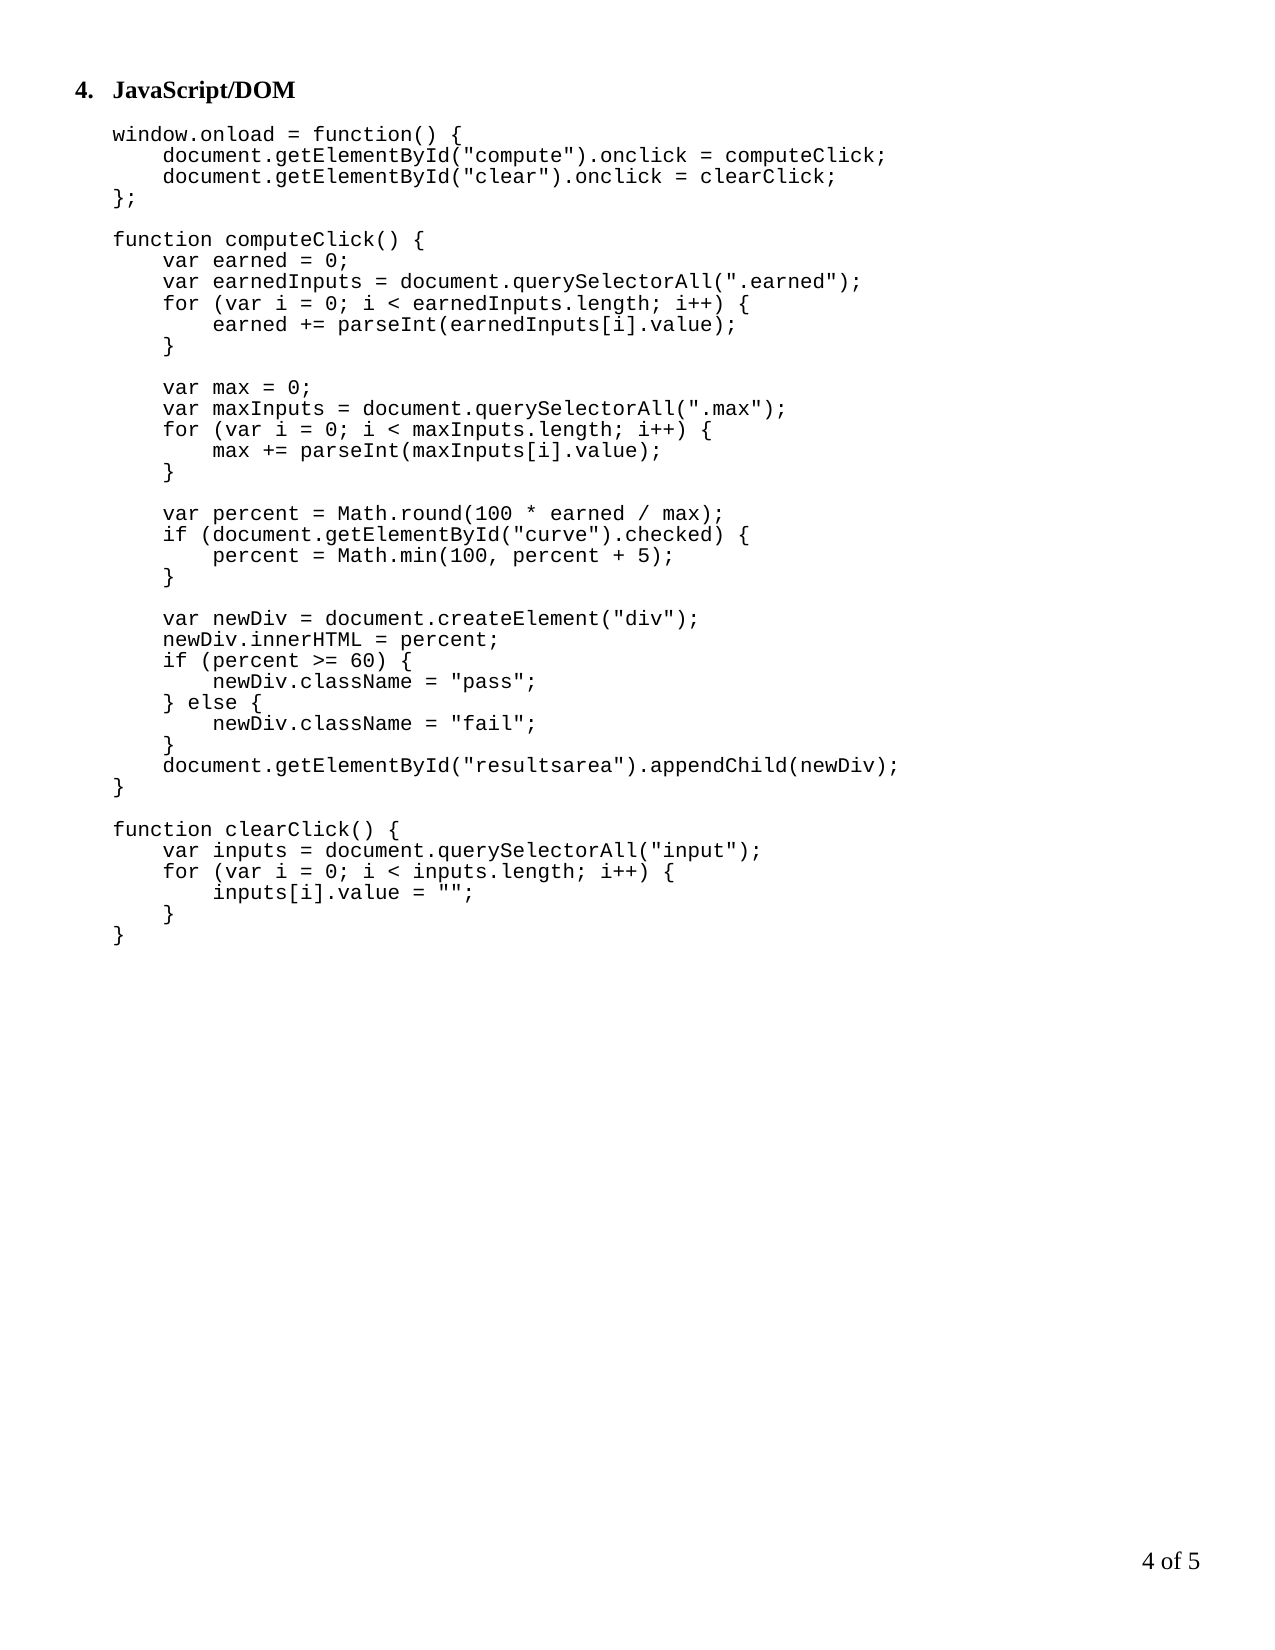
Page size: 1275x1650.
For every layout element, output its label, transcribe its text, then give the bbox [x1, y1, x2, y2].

text } [112, 335, 1200, 356]
text } [112, 567, 1200, 588]
text earned += parseInt(earnedInputs[i].value); [112, 314, 1200, 335]
text var earned = 0; [112, 251, 1200, 272]
text max += parseInt(maxInputs[i].value); [112, 440, 1200, 461]
text } [112, 735, 1200, 756]
text percent = Math.min(100, percent + 5); [112, 546, 1200, 567]
text function clearClick() { [112, 819, 1200, 840]
text var max = 0; [112, 377, 1200, 398]
text document.getElementById("resultsarea").appendChild(newDiv); [112, 756, 1200, 777]
text window.onload = function() { [112, 125, 1200, 146]
text document.getElementById("clear").onclick = clearClick; [112, 167, 1200, 188]
text if (document.getElementById("curve").checked) { [112, 524, 1200, 546]
text var inputs = document.querySelectorAll("input"); [112, 840, 1200, 861]
text document.getElementById("compute").onclick = computeClick; [112, 146, 1200, 167]
text } else { [112, 693, 1200, 714]
text } [112, 924, 1200, 945]
text var newDiv = document.createElement("div"); [112, 609, 1200, 630]
text } [112, 461, 1200, 482]
text newDiv.className = "pass"; [112, 672, 1200, 693]
text for (var i = 0; i < maxInputs.length; i++) { [112, 419, 1200, 440]
text } [112, 777, 1200, 798]
text var maxInputs = document.querySelectorAll(".max"); [112, 398, 1200, 419]
text }; [112, 188, 1200, 209]
text newDiv.innerHTML = percent; [112, 630, 1200, 651]
text if (percent >= 60) { [112, 651, 1200, 672]
text inputs[i].value = ""; [112, 882, 1200, 903]
text var percent = Math.round(100 * earned / max); [112, 503, 1200, 524]
text for (var i = 0; i < inputs.length; i++) { [112, 861, 1200, 882]
text newDiv.className = "fail"; [112, 714, 1200, 735]
text 4. JavaScript/DOM [75, 75, 1200, 104]
text var earnedInputs = document.querySelectorAll(".earned"); [112, 272, 1200, 293]
text for (var i = 0; i < earnedInputs.length; i++) { [112, 293, 1200, 314]
text } [112, 903, 1200, 924]
text function computeClick() { [112, 230, 1200, 251]
